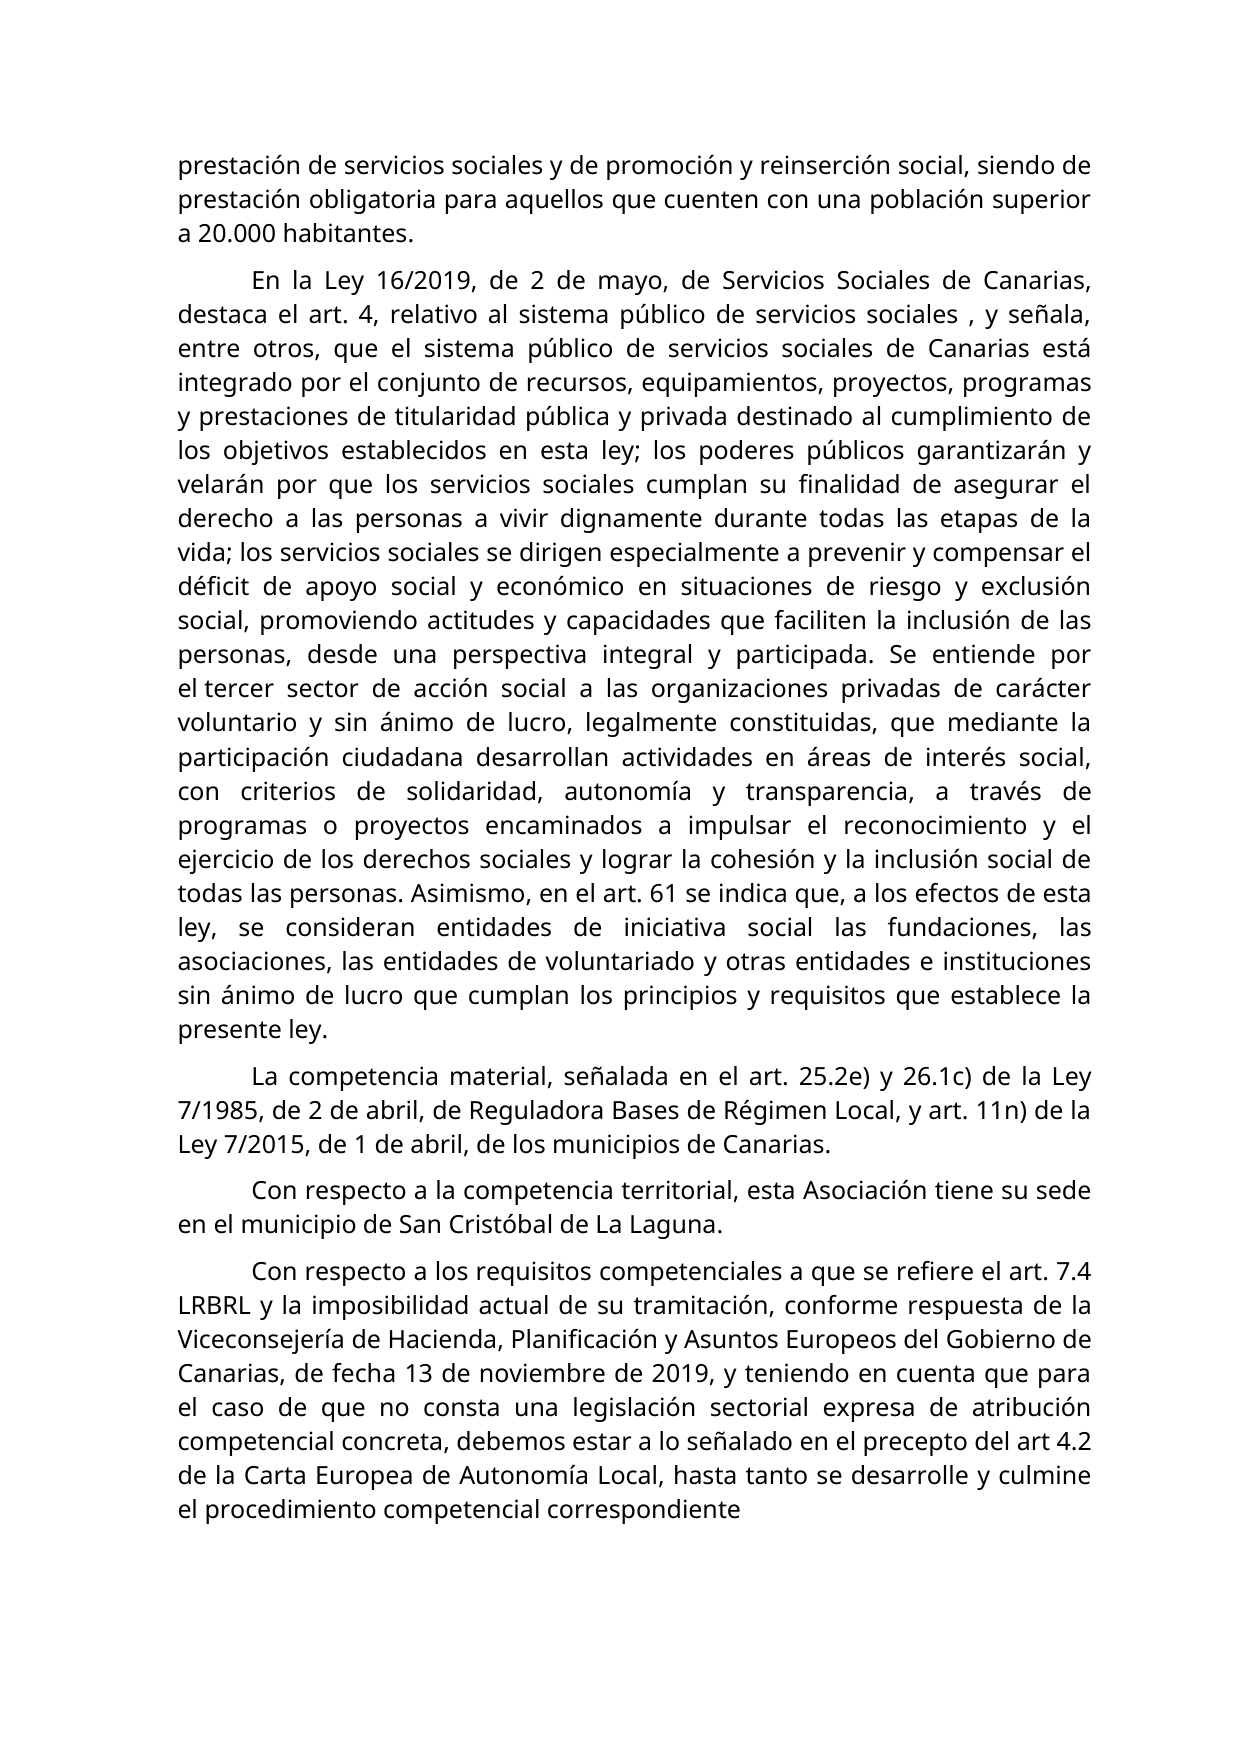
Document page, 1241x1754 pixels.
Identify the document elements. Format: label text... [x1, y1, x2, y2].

text En la Ley 16/2019, de 2 de mayo, de Servicios Sociales de Canarias, destaca el art. 4, relativo al sistema público de servicios sociales , y señala, entre otros, que el sistema público de servicios sociales de Canarias está integrado por el conjunto de recursos, equipamientos, proyectos, programas y prestaciones de titularidad pública y privada destinado al cumplimiento de los objetivos establecidos en esta ley; los poderes públicos garantizarán y velarán por que los servicios sociales cumplan su finalidad de asegurar el derecho a las personas a vivir dignamente durante todas las etapas de la vida; los servicios sociales se dirigen especialmente a prevenir y compensar el déficit de apoyo social y económico en situaciones de riesgo y exclusión social, promoviendo actitudes y capacidades que faciliten la inclusión de las personas, desde una perspectiva integral y participada. Se entiende por el tercer sector de acción social a las organizaciones privadas de carácter voluntario y sin ánimo de lucro, legalmente constituidas, que mediante la participación ciudadana desarrollan actividades en áreas de interés social, con criterios de solidaridad, autonomía y transparencia, a través de programas o proyectos encaminados a impulsar el reconocimiento y el ejercicio de los derechos sociales y lograr la cohesión y la inclusión social de todas las personas. Asimismo, en el art. 61 se indica que, a los efectos de esta ley, se consideran entidades de iniciativa social las fundaciones, las asociaciones, las entidades de voluntariado y otras entidades e instituciones sin ánimo de lucro que cumplan los principios y requisitos que establece la presente ley. [177, 262, 1093, 1046]
text La competencia material, señalada en el art. 25.2e) y 26.1c) de la Ley 7/1985, de 2 de abril, de Reguladora Bases de Régimen Local, y art. 11n) de la Ley 7/2015, de 1 de abril, de los municipios de Canarias. [177, 1058, 1093, 1160]
text Con respecto a la competencia territorial, esta Asociación tiene su sede en el municipio de San Cristóbal de La Laguna. [177, 1173, 1093, 1241]
text Con respecto a los requisitos competenciales a que se refiere el art. 7.4 LRBRL y la imposibilidad actual de su tramitación, conforme respuesta de la Viceconsejería de Hacienda, Planificación y Asuntos Europeos del Gobierno de Canarias, de fecha 13 de noviembre de 2019, y teniendo en cuenta que para el caso de que no consta una legislación sectorial expresa de atribución competencial concreta, debemos estar a lo señalado en el precepto del art 4.2 de la Carta Europea de Autonomía Local, hasta tanto se desarrolle y culmine el procedimiento competencial correspondiente [177, 1253, 1093, 1526]
text prestación de servicios sociales y de promoción y reinserción social, siendo de prestación obligatoria para aquellos que cuenten con una población superior a 20.000 habitantes. [177, 148, 1093, 250]
